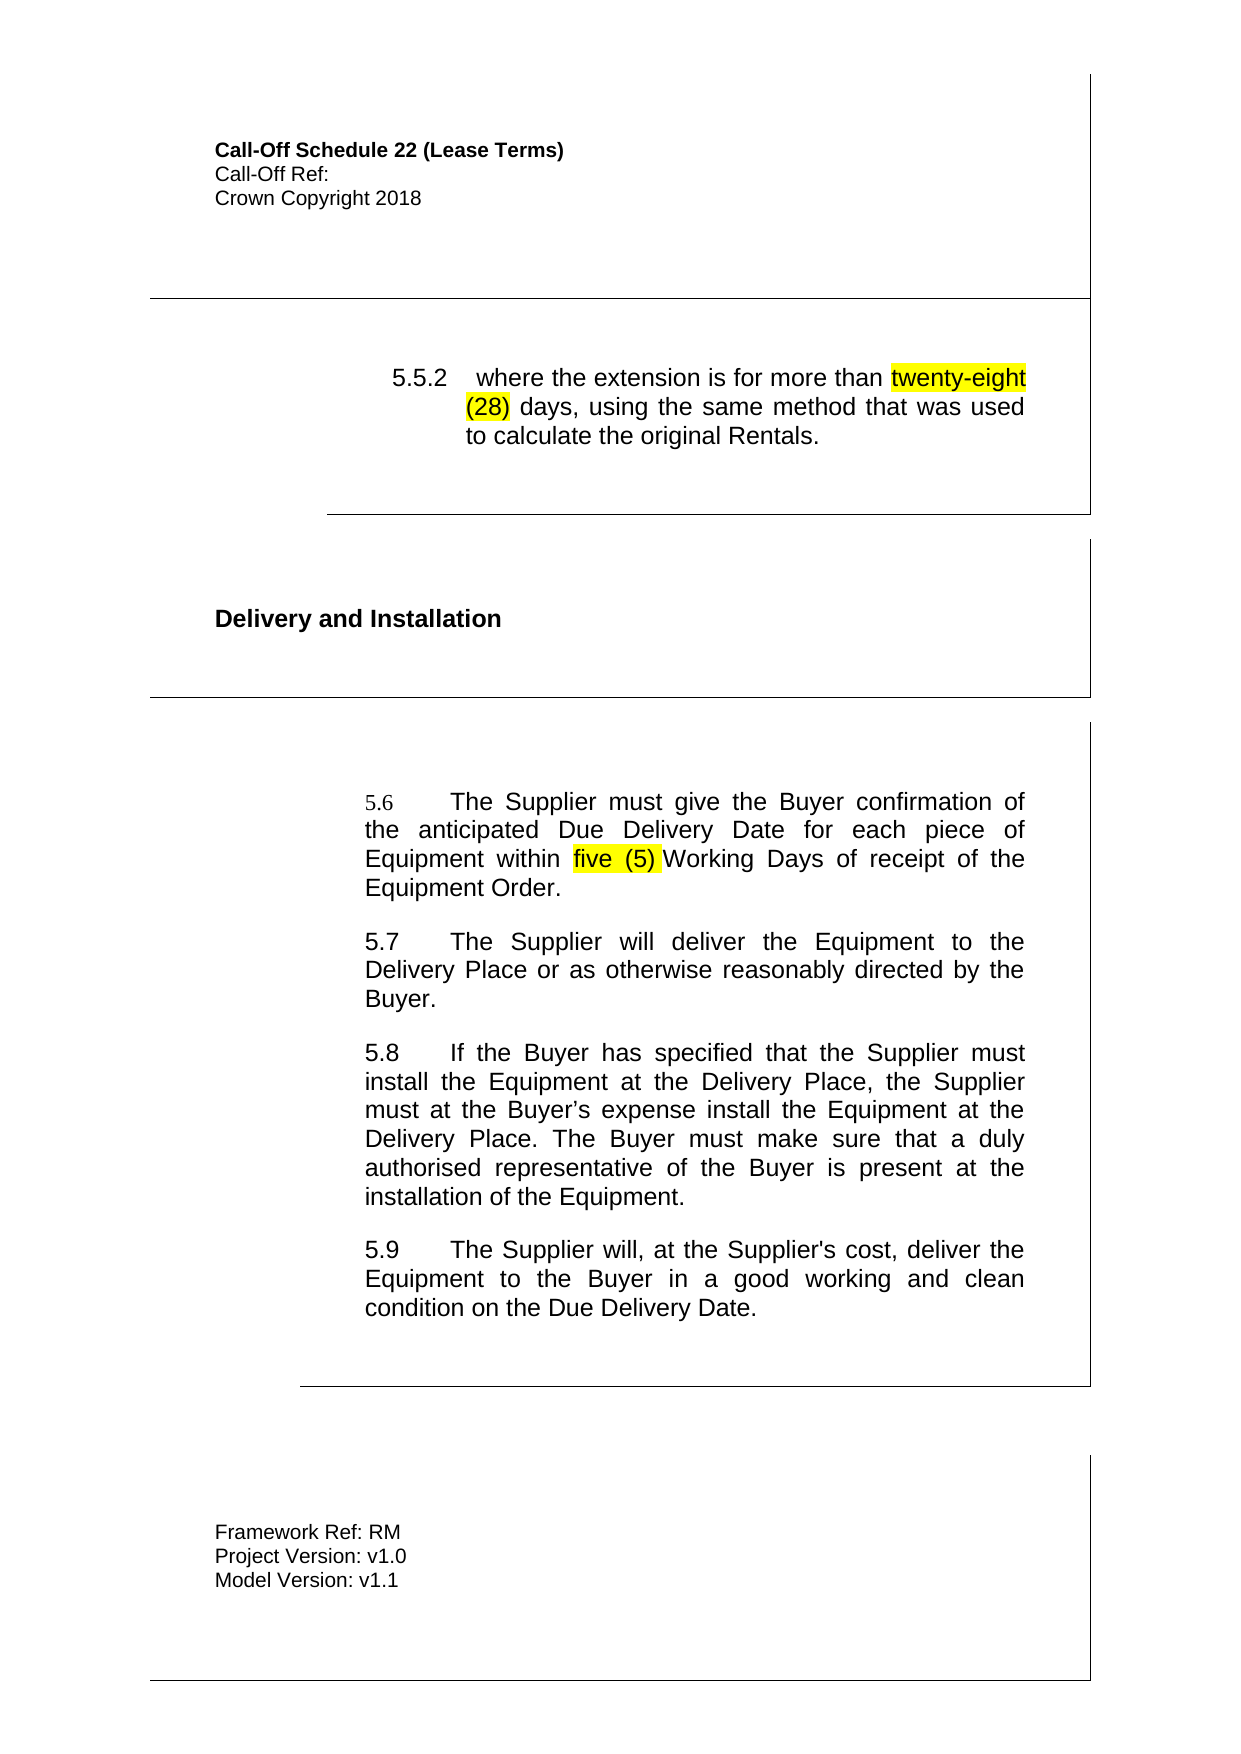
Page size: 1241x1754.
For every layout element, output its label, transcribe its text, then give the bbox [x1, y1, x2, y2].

subtitle The Supplier will deliver the Equipment to the Delivery Place or as otherwise reasonably directed by the Buyer. [300, 862, 1091, 973]
subtitle The Supplier must give the Buyer confirmation of the anticipated Due Delivery Date for each piece of Equipment within five (5) Working Days of receipt of the Equipment Order. [300, 722, 1090, 862]
subtitle Delivery and Installation [150, 539, 1090, 697]
subtitle where the extension is for more than twenty-eight (28) days, using the same method that was used to calculate the original Rentals. [327, 298, 1091, 514]
subtitle If the Buyer has specified that the Supplier must install the Equipment at the Delivery Place, the Supplier must at the Buyer’s expense install the Equipment at the Delivery Place. The Buyer must make sure that a duly authorised representative of the Buyer is present at the installation of the Equipment. [300, 973, 1091, 1171]
subtitle The Supplier will, at the Supplier's cost, deliver the Equipment to the Buyer in a good working and clean condition on the Due Delivery Date. [300, 1171, 1091, 1386]
